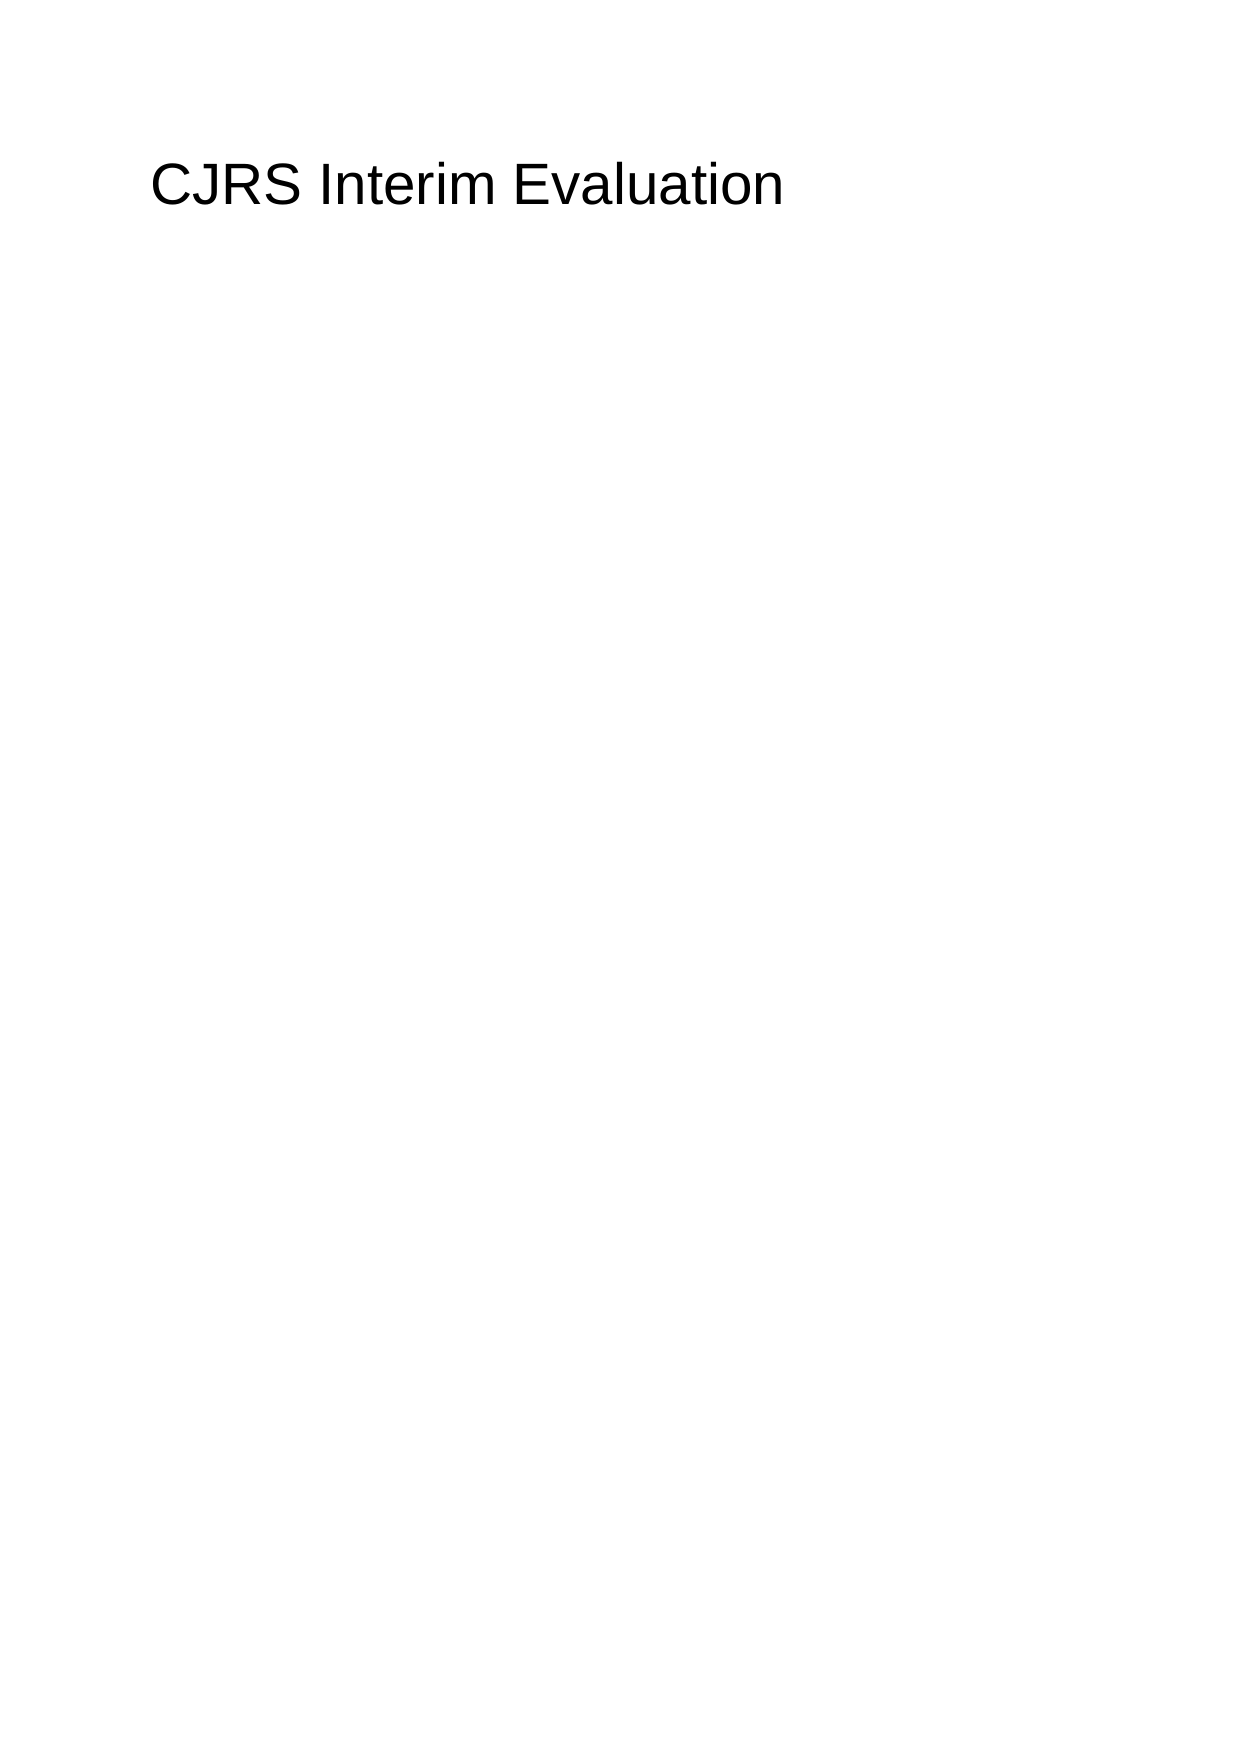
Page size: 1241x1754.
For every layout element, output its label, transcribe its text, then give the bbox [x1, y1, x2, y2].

title CJRS Interim Evaluation [150, 150, 1090, 217]
